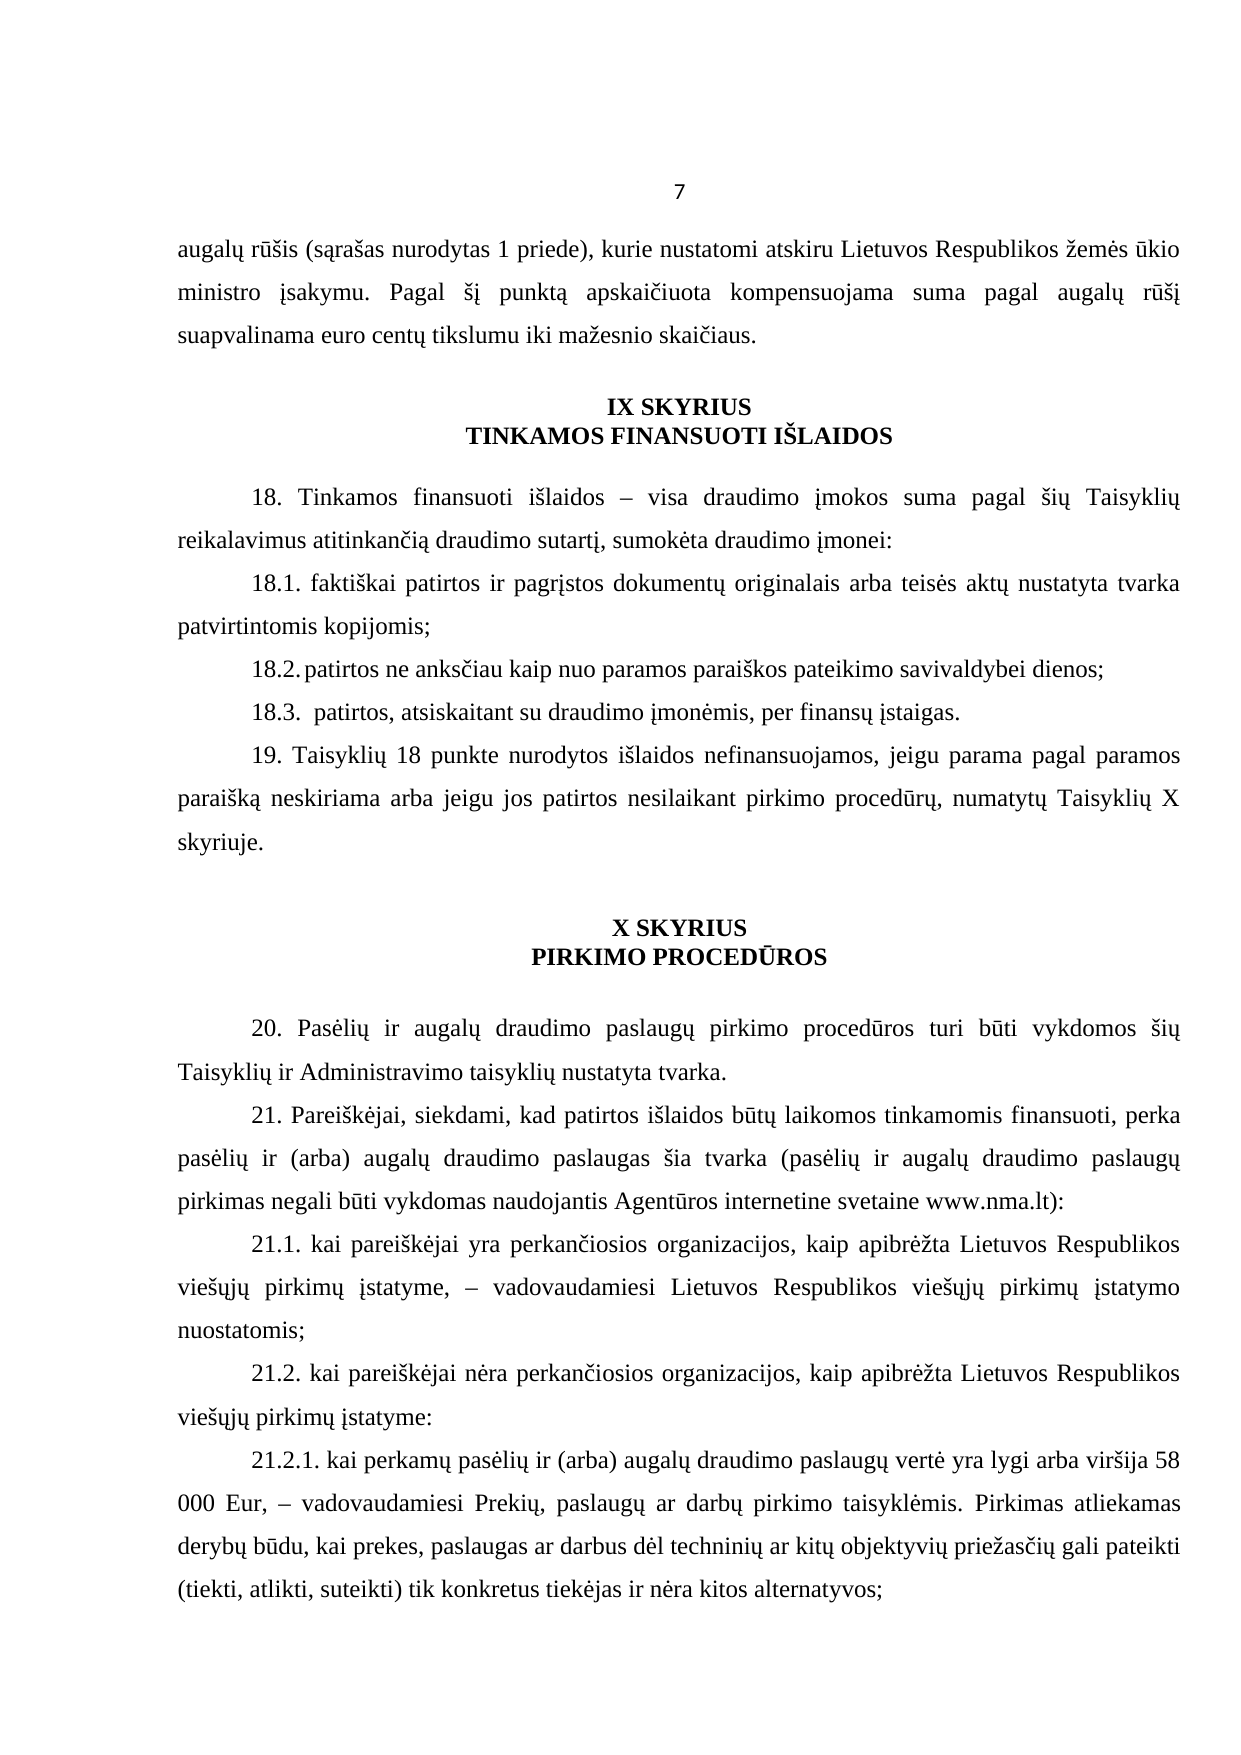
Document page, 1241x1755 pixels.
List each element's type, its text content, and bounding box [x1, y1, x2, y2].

text 21.2. kai pareiškėjai nėra perkančiosios organizacijos, kaip apibrėžta Lietuvos Respublikos viešųjų pirkimų įstatyme: [177, 1358, 1181, 1430]
text x SKYRIUS [177, 913, 1181, 942]
text augalų rūšis (sąrašas nurodytas 1 priede), kurie nustatomi atskiru Lietuvos Respublikos žemės ūkio ministro įsakymu. Pagal šį punktą apskaičiuota kompensuojama suma pagal augalų rūšį suapvalinama euro centų tikslumu iki mažesnio skaičiaus. [177, 234, 1181, 349]
text 18.3. patirtos, atsiskaitant su draudimo įmonėmis, per finansų įstaigas. [177, 697, 1181, 726]
text TINKAMOS FINANSUOTI IŠLAIDOS [177, 421, 1181, 449]
text 18. Tinkamos finansuoti išlaidos – visa draudimo įmokos suma pagal šių Taisyklių reikalavimus atitinkančią draudimo sutartį, sumokėta draudimo įmonei: [177, 482, 1181, 553]
text PIRKIMO PROCEDŪROS [177, 942, 1181, 970]
text 18.2. patirtos ne anksčiau kaip nuo paramos paraiškos pateikimo savivaldybei dienos; [177, 654, 1181, 683]
text 18.1. faktiškai patirtos ir pagrįstos dokumentų originalais arba teisės aktų nustatyta tvarka patvirtintomis kopijomis; [177, 568, 1181, 640]
text 20. Pasėlių ir augalų draudimo paslaugų pirkimo procedūros turi būti vykdomos šių Taisyklių ir Administravimo taisyklių nustatyta tvarka. [177, 1013, 1181, 1085]
text 19. Taisyklių 18 punkte nurodytos išlaidos nefinansuojamos, jeigu parama pagal paramos paraišką neskiriama arba jeigu jos patirtos nesilaikant pirkimo procedūrų, numatytų Taisyklių X skyriuje. [177, 740, 1181, 855]
text 21. Pareiškėjai, siekdami, kad patirtos išlaidos būtų laikomos tinkamomis finansuoti, perka pasėlių ir (arba) augalų draudimo paslaugas šia tvarka (pasėlių ir augalų draudimo paslaugų pirkimas negali būti vykdomas naudojantis Agentūros internetine svetaine www.nma.lt): [177, 1100, 1181, 1215]
text 21.2.1. kai perkamų pasėlių ir (arba) augalų draudimo paslaugų vertė yra lygi arba viršija 58 000 Eur, – vadovaudamiesi Prekių, paslaugų ar darbų pirkimo taisyklėmis. Pirkimas atliekamas derybų būdu, kai prekes, paslaugas ar darbus dėl techninių ar kitų objektyvių priežasčių gali pateikti (tiekti, atlikti, suteikti) tik konkretus tiekėjas ir nėra kitos alternatyvos; [177, 1445, 1181, 1603]
text 21.1. kai pareiškėjai yra perkančiosios organizacijos, kaip apibrėžta Lietuvos Respublikos viešųjų pirkimų įstatyme, – vadovaudamiesi Lietuvos Respublikos viešųjų pirkimų įstatymo nuostatomis; [177, 1229, 1181, 1344]
text IX SKYRIUS [177, 392, 1181, 421]
